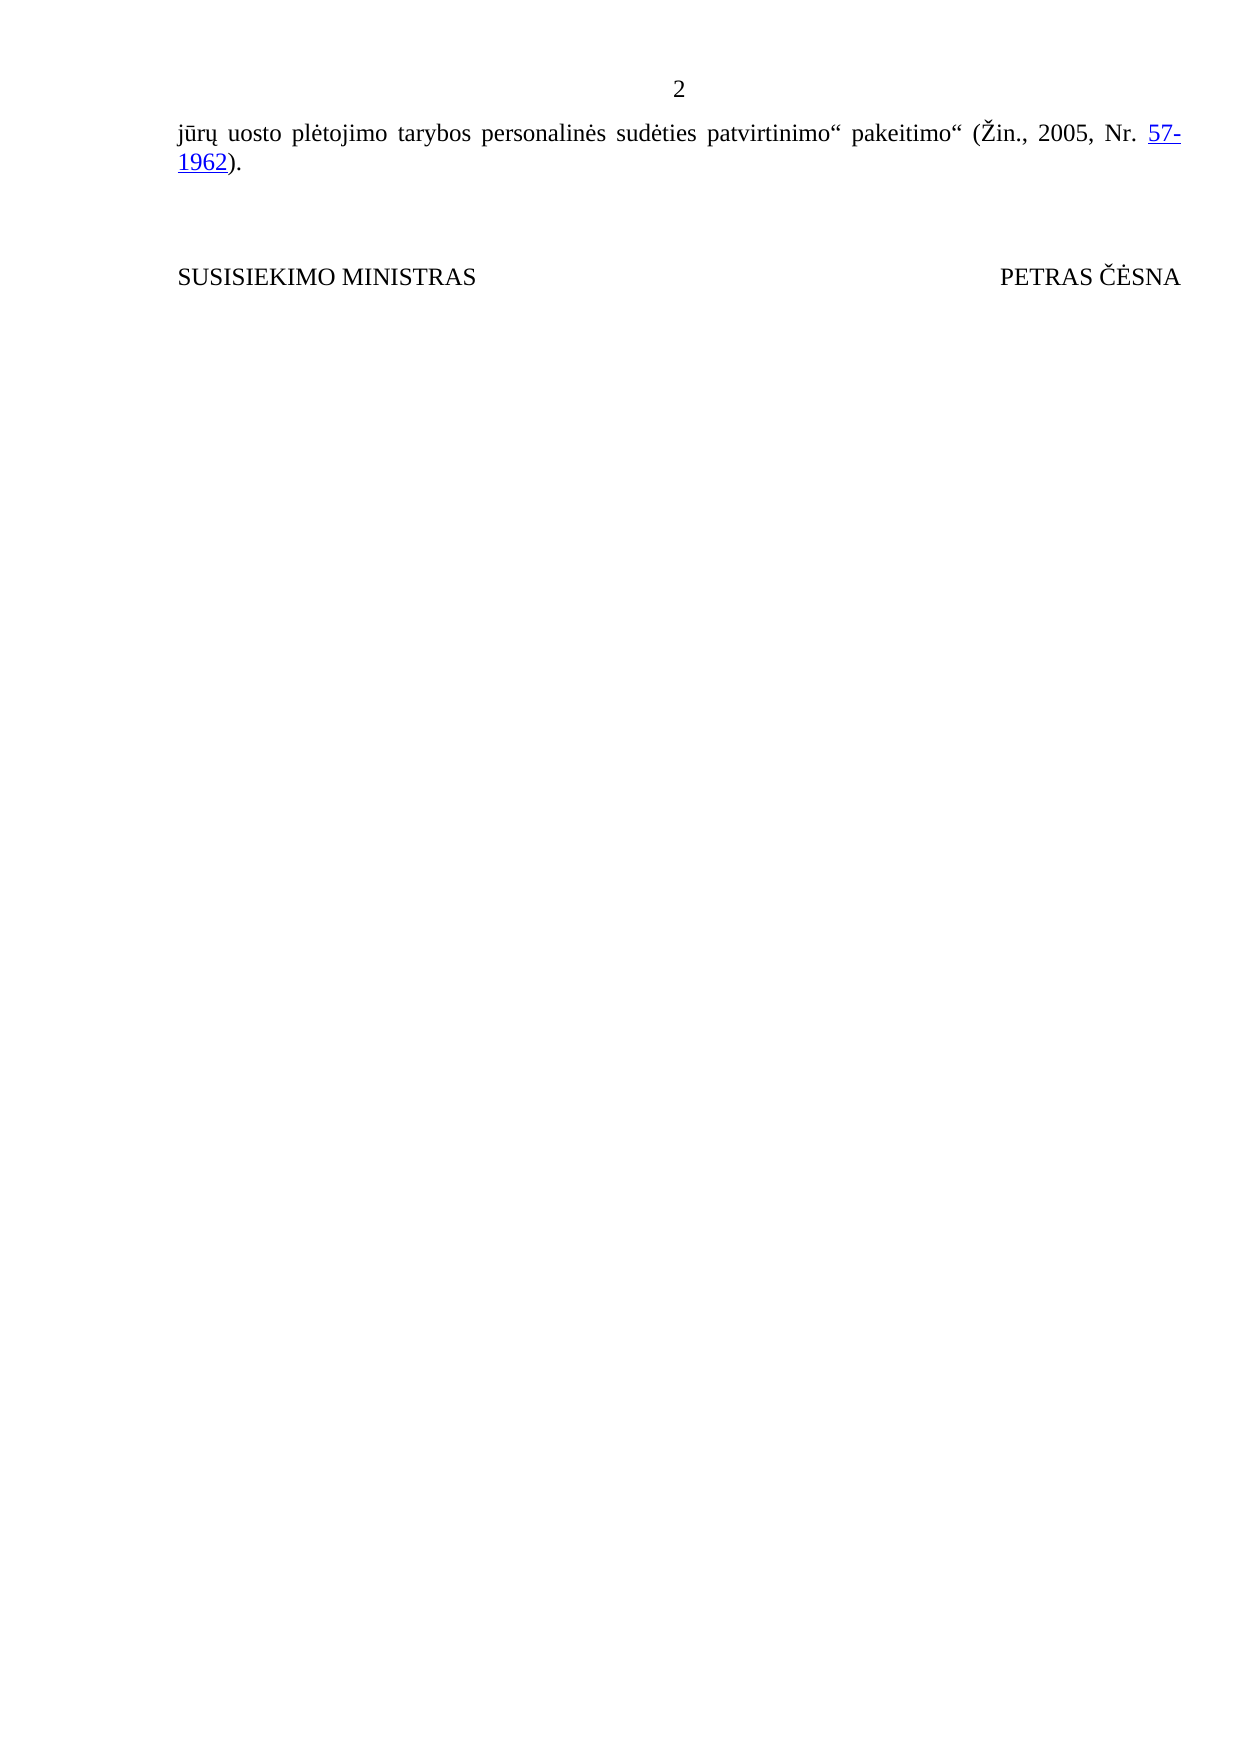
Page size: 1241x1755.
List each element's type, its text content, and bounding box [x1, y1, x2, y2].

text jūrų uosto plėtojimo tarybos personalinės sudėties patvirtinimo“ pakeitimo“ (Žin., 2005, Nr. 57-1962). [177, 118, 1181, 176]
text SUSISIEKIMO MINISTRAS PETRAS ČĖSNA [177, 262, 1181, 291]
